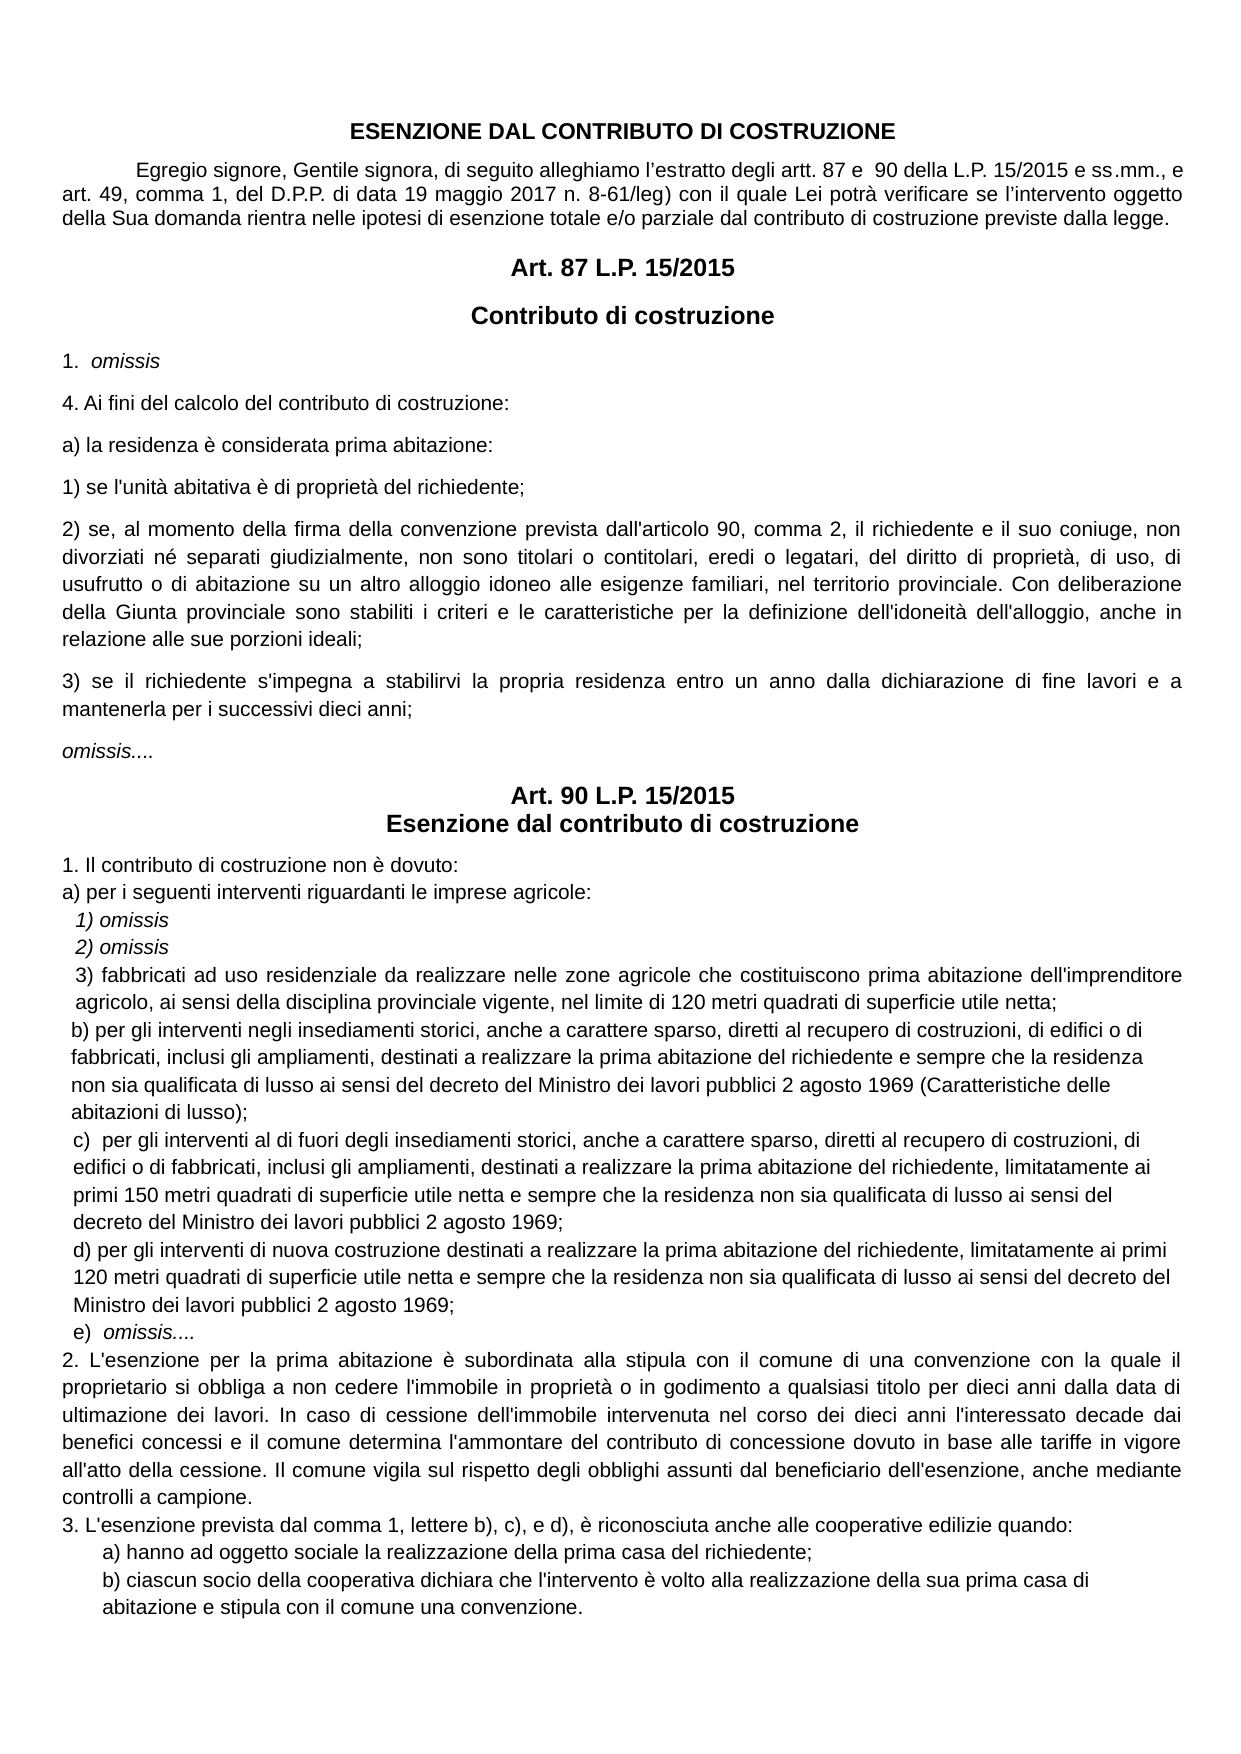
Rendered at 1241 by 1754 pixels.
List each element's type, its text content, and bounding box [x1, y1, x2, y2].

subtitle ESENZIONE DAL CONTRIBUTO DI COSTRUZIONE [62, 118, 1184, 144]
text Contributo di costruzione [62, 301, 1184, 330]
subtitle Esenzione dal contributo di costruzione [62, 809, 1184, 838]
text Art. 87 L.P. 15/2015 [62, 253, 1184, 282]
text 1) se l'unità abitativa è di proprietà del richiedente; [62, 475, 1184, 499]
list c) per gli interventi al di fuori degli insediamenti storici, anche a carattere sparso, diretti al recupero di costruzioni, di edifici o di fabbricati, inclusi gli ampliamenti, destinati a realizzare la prima abitazione del richiedente, limitatamente ai primi 150 metri quadrati di superficie utile netta e sempre che la residenza non sia qualificata di lusso ai sensi del decreto del Ministro dei lavori pubblici 2 agosto 1969; [0, 1128, 1184, 1234]
list d) per gli interventi di nuova costruzione destinati a realizzare la prima abitazione del richiedente, limitatamente ai primi 120 metri quadrati di superficie utile netta e sempre che la residenza non sia qualificata di lusso ai sensi del decreto del Ministro dei lavori pubblici 2 agosto 1969; [35, 1238, 1184, 1317]
text 3) fabbricati ad uso residenziale da realizzare nelle zone agricole che costituiscono prima abitazione dell'imprenditore agricolo, ai sensi della disciplina provinciale vigente, nel limite di 120 metri quadrati di superficie utile netta; [38, 963, 1184, 1014]
text 4. Ai fini del calcolo del contributo di costruzione: [62, 391, 1184, 415]
text 3) se il richiedente s'impegna a stabilirvi la propria residenza entro un anno dalla dichiarazione di fine lavori e a mantenerla per i successivi dieci anni; [62, 669, 1184, 721]
text 3. L'esenzione prevista dal comma 1, lettere b), c), e d), è riconosciuta anche alle cooperative edilizie quando: [62, 1513, 1184, 1537]
list e) omissis.... [35, 1320, 1184, 1344]
list b) ciascun socio della cooperativa dichiara che l'intervento è volto alla realizzazione della sua prima casa di abitazione e stipula con il comune una convenzione. [64, 1568, 1184, 1619]
text 2. L'esenzione per la prima abitazione è subordinata alla stipula con il comune di una convenzione con la quale il proprietario si obbliga a non cedere l'immobile in proprietà o in godimento a qualsiasi titolo per dieci anni dalla data di ultimazione dei lavori. In caso di cessione dell'immobile intervenuta nel corso dei dieci anni l'interessato decade dai benefici concessi e il comune determina l'ammontare del contributo di concessione dovuto in base alle tariffe in vigore all'atto della cessione. Il comune vigila sul rispetto degli obblighi assunti dal beneficiario dell'esenzione, anche mediante controlli a campione. [62, 1348, 1184, 1509]
text 1. omissis [62, 349, 1184, 373]
text 2) se, al momento della firma della convenzione prevista dall'articolo 90, comma 2, il richiedente e il suo coniuge, non divorziati né separati giudizialmente, non sono titolari o contitolari, eredi o legatari, del diritto di proprietà, di uso, di usufrutto o di abitazione su un altro alloggio idoneo alle esigenze familiari, nel territorio provinciale. Con deliberazione della Giunta provinciale sono stabiliti i criteri e le caratteristiche per la definizione dell'idoneità dell'alloggio, anche in relazione alle sue porzioni ideali; [62, 517, 1184, 651]
text Egregio signore, Gentile signora, di seguito alleghiamo l’estratto degli artt. 87 e 90 della L.P. 15/2015 e ss.mm., e art. 49, comma 1, del D.P.P. di data 19 maggio 2017 n. 8-61/leg) con il quale Lei potrà verificare se l’intervento oggetto della Sua domanda rientra nelle ipotesi di esenzione totale e/o parziale dal contributo di costruzione previste dalla legge. [62, 158, 1184, 229]
list 1) omissis [38, 908, 1184, 932]
list a) hanno ad oggetto sociale la realizzazione della prima casa del richiedente; [64, 1540, 1184, 1564]
text a) la residenza è considerata prima abitazione: [62, 433, 1184, 457]
text 2) omissis [38, 935, 1184, 959]
list b) per gli interventi negli insediamenti storici, anche a carattere sparso, diretti al recupero di costruzioni, di edifici o di fabbricati, inclusi gli ampliamenti, destinati a realizzare la prima abitazione del richiedente e sempre che la residenza non sia qualificata di lusso ai sensi del decreto del Ministro dei lavori pubblici 2 agosto 1969 (Caratteristiche delle abitazioni di lusso); [0, 1018, 1184, 1124]
text 1. Il contributo di costruzione non è dovuto: [62, 853, 1184, 877]
text a) per i seguenti interventi riguardanti le imprese agricole: [62, 880, 1184, 904]
subtitle Art. 90 L.P. 15/2015 [62, 781, 1184, 809]
text omissis.... [62, 739, 1184, 763]
